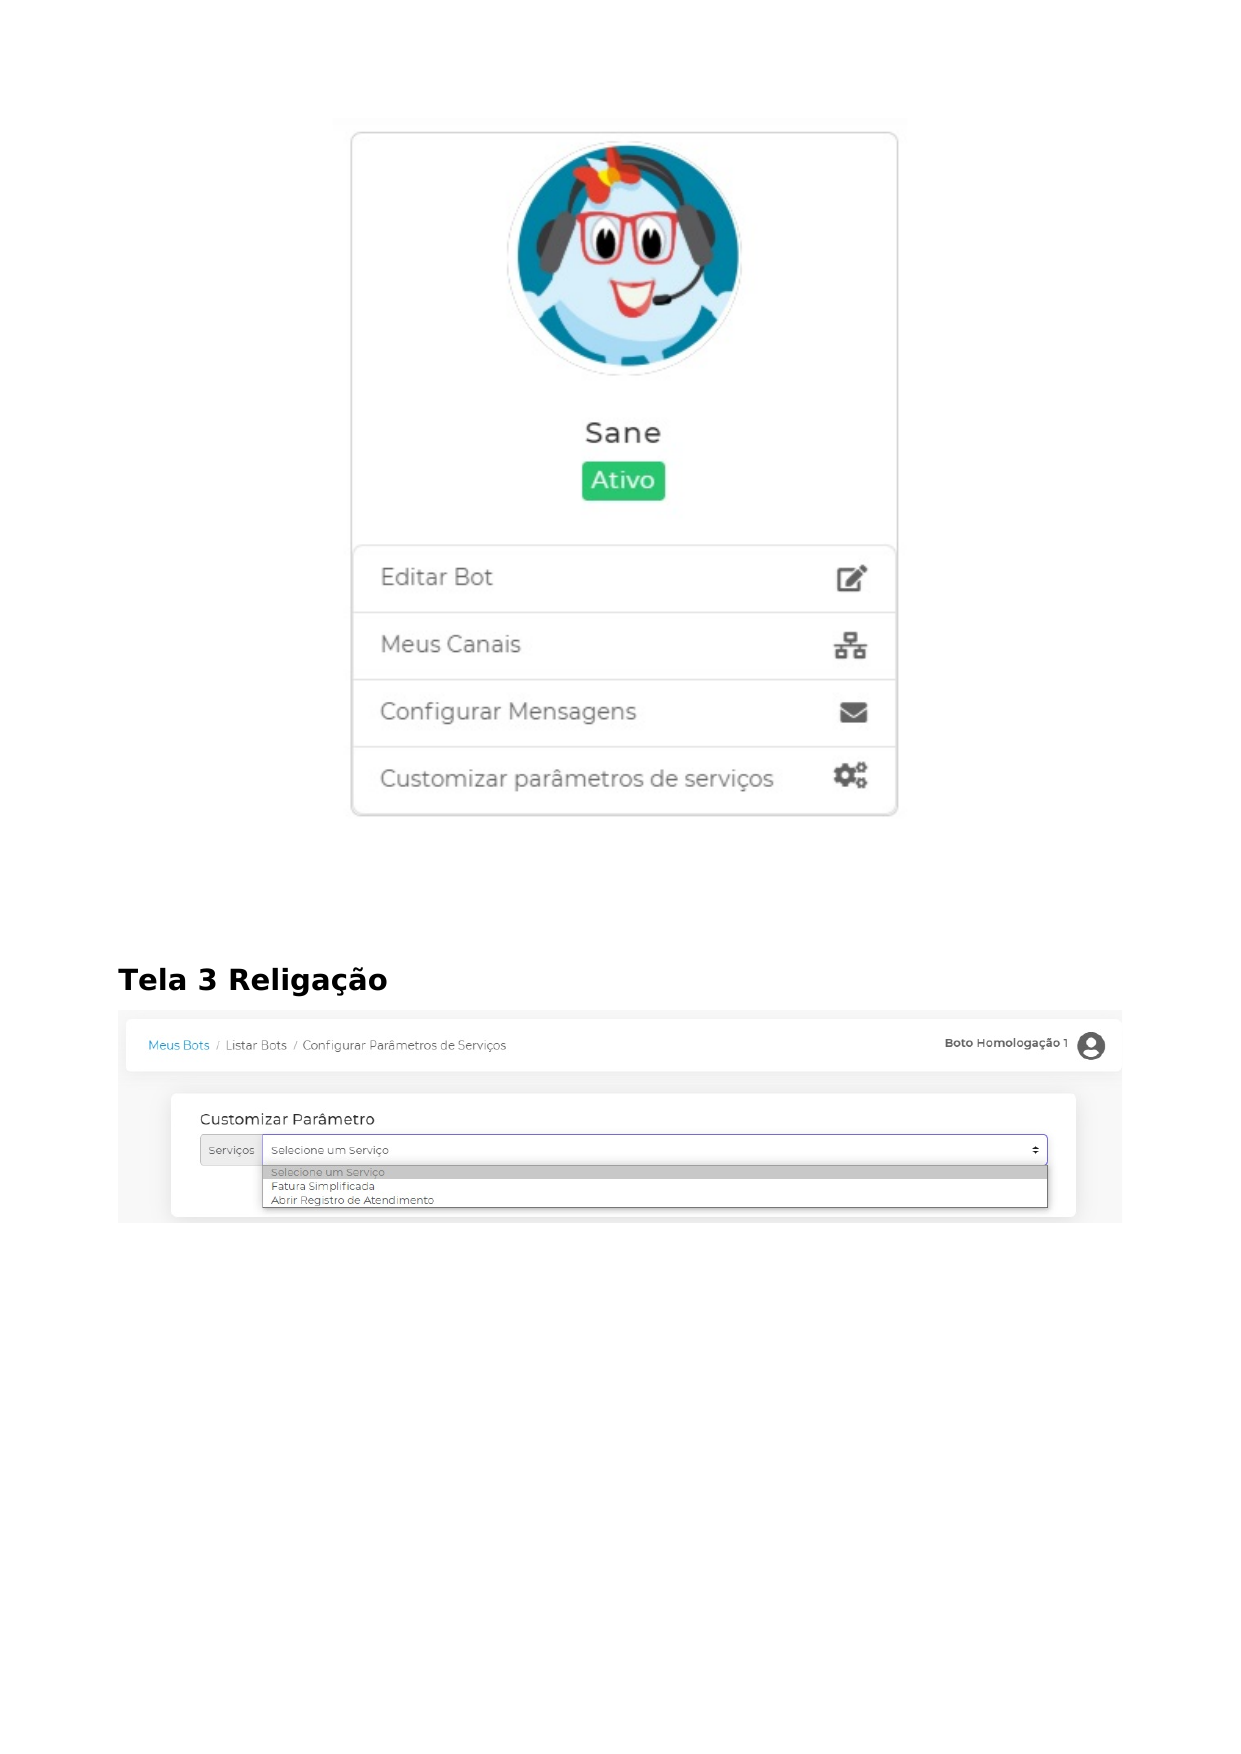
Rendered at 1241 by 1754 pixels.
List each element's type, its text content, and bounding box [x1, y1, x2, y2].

picture [332, 118, 908, 826]
subtitle Tela 3 Religação [118, 963, 1122, 997]
picture [118, 1010, 1123, 1223]
